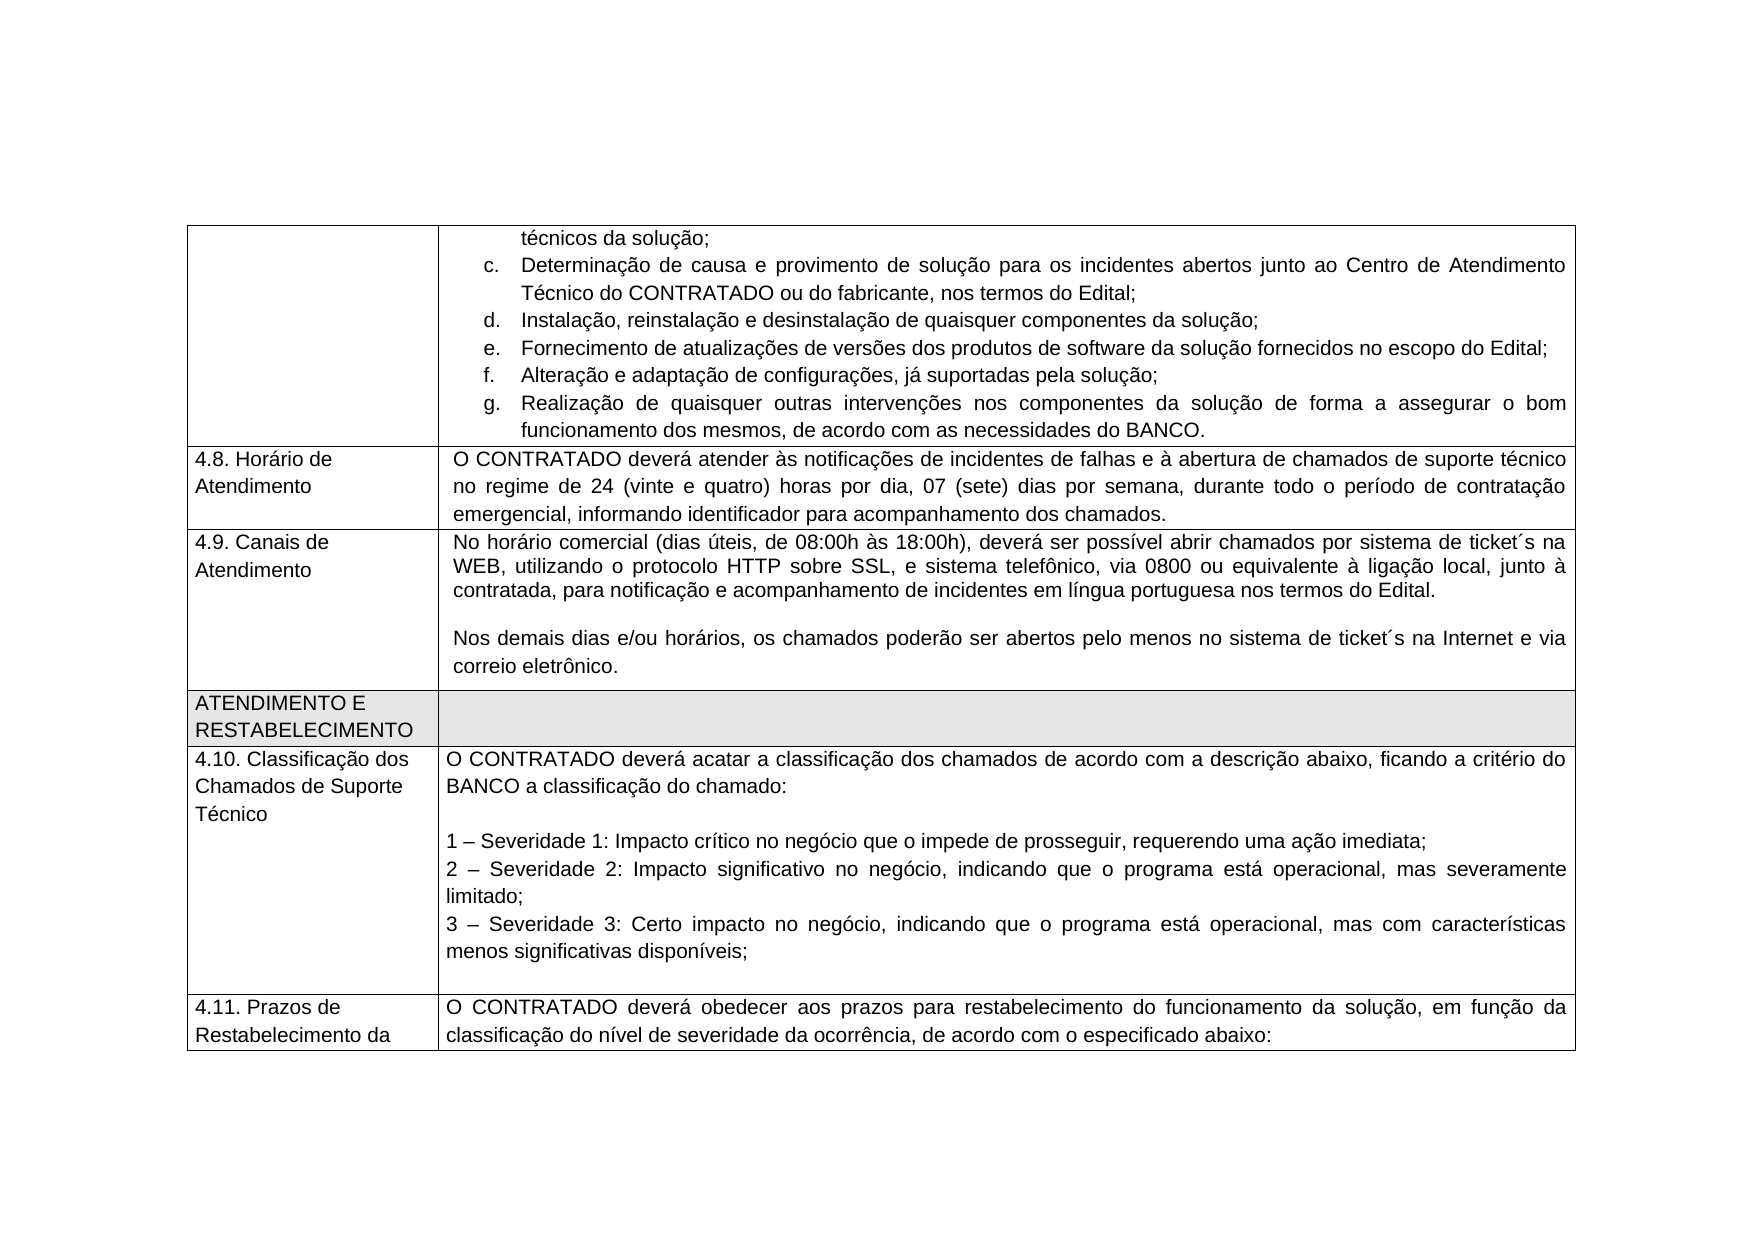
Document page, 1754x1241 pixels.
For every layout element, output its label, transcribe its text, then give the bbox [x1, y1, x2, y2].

table_cell técnicos da solução; Determinação de causa e provimento de solução para os incidentes abertos junto ao Centro de Atendimento Técnico do CONTRATADO ou do fabricante, nos termos do Edital; Instalação, reinstalação e desinstalação de quaisquer componentes da solução; Fornecimento de atualizações de versões dos produtos de software da solução fornecidos no escopo do Edital; Alteração e adaptação de configurações, já suportadas pela solução; Realização de quaisquer outras intervenções nos componentes da solução de forma a assegurar o bom funcionamento dos mesmos, de acordo com as necessidades do BANCO. [439, 226, 1575, 446]
table_cell O CONTRATADO deverá obedecer aos prazos para restabelecimento do funcionamento da solução, em função da classificação do nível de severidade da ocorrência, de acordo com o especificado abaixo: [439, 995, 1575, 1050]
table_cell 4.10. Classificação dos Chamados de Suporte Técnico [188, 747, 438, 994]
table_cell [439, 691, 1575, 746]
table_cell No horário comercial (dias úteis, de 08:00h às 18:00h), deverá ser possível abrir chamados por sistema de ticket´s na WEB, utilizando o protocolo HTTP sobre SSL, e sistema telefônico, via 0800 ou equivalente à ligação local, junto à contratada, para notificação e acompanhamento de incidentes em língua portuguesa nos termos do Edital. Nos demais dias e/ou horários, os chamados poderão ser abertos pelo menos no sistema de ticket´s na Internet e via correio eletrônico. [439, 530, 1575, 689]
table_cell O CONTRATADO deverá acatar a classificação dos chamados de acordo com a descrição abaixo, ficando a critério do BANCO a classificação do chamado: 1 – Severidade 1: Impacto crítico no negócio que o impede de prosseguir, requerendo uma ação imediata; 2 – Severidade 2: Impacto significativo no negócio, indicando que o programa está operacional, mas severamente limitado; 3 – Severidade 3: Certo impacto no negócio, indicando que o programa está operacional, mas com características menos significativas disponíveis; [439, 747, 1575, 994]
table_cell ATENDIMENTO E RESTABELECIMENTO [188, 691, 438, 746]
table_cell 4.8. Horário de Atendimento [188, 447, 438, 529]
table_cell 4.11. Prazos de Restabelecimento da [188, 995, 438, 1050]
table_cell O CONTRATADO deverá atender às notificações de incidentes de falhas e à abertura de chamados de suporte técnico no regime de 24 (vinte e quatro) horas por dia, 07 (sete) dias por semana, durante todo o período de contratação emergencial, informando identificador para acompanhamento dos chamados. [439, 447, 1575, 529]
table_cell [188, 226, 438, 446]
table_cell 4.9. Canais de Atendimento [188, 530, 438, 689]
